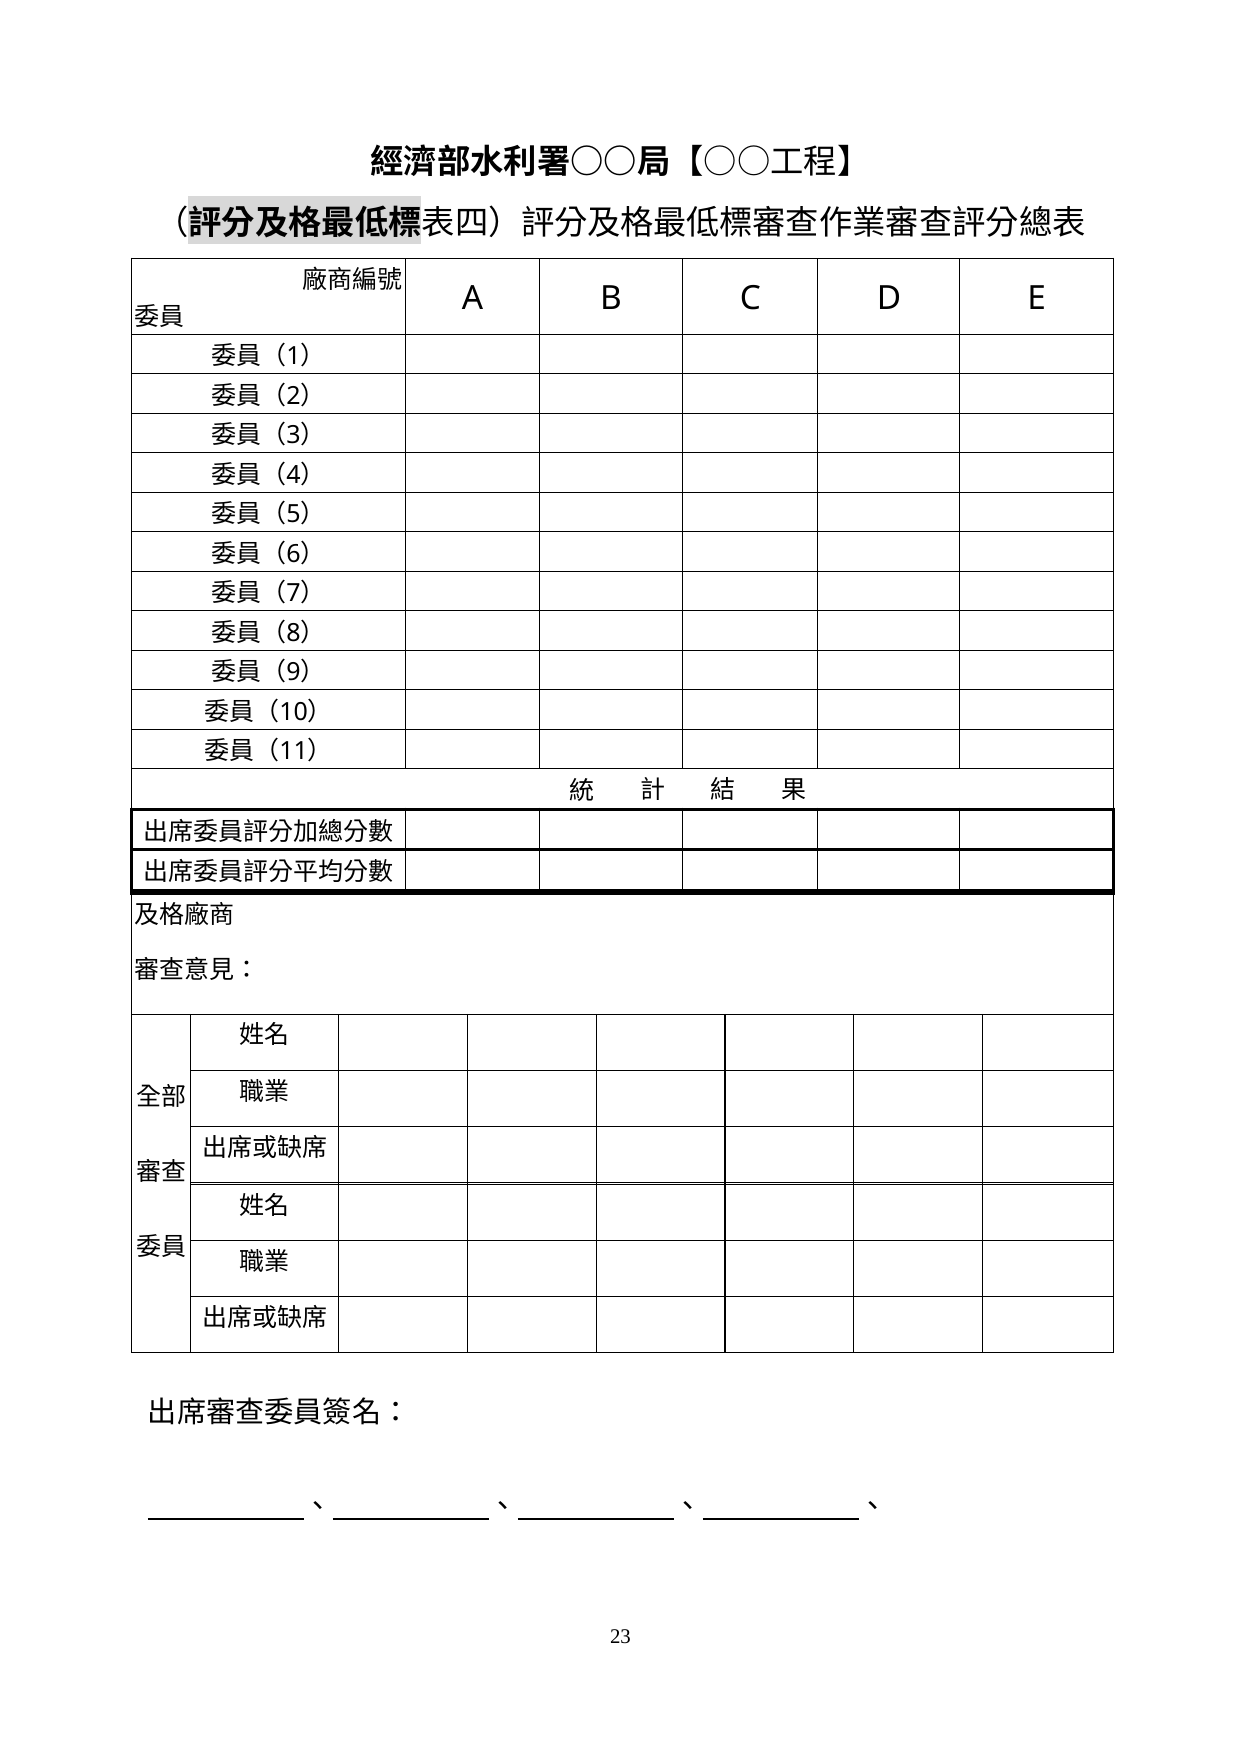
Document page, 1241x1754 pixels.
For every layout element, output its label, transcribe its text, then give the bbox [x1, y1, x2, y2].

table_cell [818, 851, 959, 889]
table_cell [540, 374, 682, 413]
table_cell [406, 414, 539, 452]
table_cell [960, 690, 1113, 728]
table_cell 職業 [191, 1241, 338, 1296]
table_cell [854, 1015, 982, 1070]
table_cell [683, 651, 817, 689]
table_cell [683, 374, 817, 413]
table_cell [726, 1185, 853, 1240]
table_cell [829, 769, 899, 807]
table_cell [960, 651, 1113, 689]
table_cell [132, 769, 405, 807]
table_cell [726, 1297, 853, 1352]
table_cell [339, 1241, 467, 1296]
table_cell [818, 374, 959, 413]
table_cell [597, 1185, 724, 1240]
text 、 、 、 、 [148, 1466, 1092, 1541]
table_cell [540, 811, 682, 848]
table_cell [818, 611, 959, 649]
table_cell [983, 1297, 1113, 1352]
table_cell [468, 1015, 596, 1070]
table_cell 委員（8） [132, 611, 405, 649]
table_cell [339, 1071, 467, 1126]
table_cell 姓名 [191, 1015, 338, 1070]
table_cell 委員（9） [132, 651, 405, 689]
table_header D [818, 259, 959, 334]
table_cell 計 [617, 769, 688, 807]
table_header B [540, 259, 682, 334]
table_cell [960, 611, 1113, 649]
table_cell [683, 690, 817, 728]
table_cell [683, 493, 817, 531]
table_cell [854, 1071, 982, 1126]
table_cell [540, 690, 682, 728]
table_cell [726, 1015, 853, 1070]
table_cell [818, 532, 959, 571]
table_cell [468, 1185, 596, 1240]
table_cell 委員（5） [132, 493, 405, 531]
table_cell [960, 572, 1113, 610]
table_cell 委員（7） [132, 572, 405, 610]
table_cell [899, 769, 959, 807]
table_cell [1041, 769, 1113, 807]
table_cell [339, 1015, 467, 1070]
table_cell 出席或缺席 [191, 1297, 338, 1352]
table_cell [726, 1127, 853, 1182]
table_cell [726, 1241, 853, 1296]
table_cell [683, 611, 817, 649]
table_cell [818, 811, 959, 848]
table_cell [683, 730, 817, 768]
table_cell [540, 651, 682, 689]
table_cell [726, 1071, 853, 1126]
table_cell 全部審查委員 [132, 1015, 190, 1352]
table_header E [960, 259, 1113, 334]
table_cell [960, 335, 1113, 373]
table_cell [683, 532, 817, 571]
table_cell [683, 453, 817, 492]
table_cell [854, 1297, 982, 1352]
table_cell [406, 851, 539, 889]
table_cell [540, 730, 682, 768]
table_cell 姓名 [191, 1185, 338, 1240]
table_cell [406, 811, 539, 848]
table_cell [468, 1071, 596, 1126]
table_cell [818, 335, 959, 373]
table_cell 結 [688, 769, 758, 807]
table_cell 職業 [191, 1071, 338, 1126]
table_cell [540, 851, 682, 889]
table_cell [597, 1241, 724, 1296]
table_cell [468, 1297, 596, 1352]
table_cell [406, 532, 539, 571]
table_cell [406, 453, 539, 492]
text 出席審查委員簽名： [148, 1372, 1092, 1447]
table_cell 委員（11） [132, 730, 405, 768]
table_cell [818, 690, 959, 728]
table_header C [683, 259, 817, 334]
table_header A [406, 259, 539, 334]
table_cell [339, 1297, 467, 1352]
table_cell [406, 572, 539, 610]
table_cell [540, 611, 682, 649]
table_cell [818, 453, 959, 492]
table_cell [476, 769, 547, 807]
table_cell [468, 1127, 596, 1182]
table_cell [339, 1185, 467, 1240]
table_cell [683, 414, 817, 452]
table_cell [406, 493, 539, 531]
table_cell 統 [547, 769, 617, 807]
table_cell [683, 572, 817, 610]
table_cell 委員（3） [132, 414, 405, 452]
text 經濟部水利署○○局【○○工程】 [148, 134, 1092, 183]
table_cell [540, 453, 682, 492]
table_cell [683, 851, 817, 889]
table_header 廠商編號 委員 [132, 259, 405, 334]
table_cell [960, 453, 1113, 492]
table_cell [406, 651, 539, 689]
table_cell [960, 851, 1112, 889]
table_cell [540, 532, 682, 571]
table_cell [540, 335, 682, 373]
table_cell [960, 730, 1113, 768]
table_cell [540, 572, 682, 610]
table_cell [597, 1071, 724, 1126]
table_cell [983, 1071, 1113, 1126]
table_cell 委員（10） [132, 690, 405, 728]
table_cell [983, 1127, 1113, 1182]
table_cell [983, 1185, 1113, 1240]
table_cell 果 [758, 769, 829, 807]
table_cell [468, 1241, 596, 1296]
table_cell [854, 1185, 982, 1240]
table_cell [683, 335, 817, 373]
table_cell 委員（4） [132, 453, 405, 492]
table_cell [960, 811, 1112, 848]
table_cell [406, 690, 539, 728]
table_cell [597, 1015, 724, 1070]
table_cell [983, 1241, 1113, 1296]
text （評分及格最低標表四）評分及格最低標審查作業審查評分總表 [148, 183, 1092, 258]
table_cell [597, 1127, 724, 1182]
table_cell [960, 493, 1113, 531]
table_cell [540, 493, 682, 531]
table_cell [960, 769, 1041, 807]
table_cell [960, 532, 1113, 571]
table_cell [405, 769, 476, 807]
table_cell [406, 374, 539, 413]
table_cell [960, 414, 1113, 452]
table_cell [818, 572, 959, 610]
table_cell 委員（2） [132, 374, 405, 413]
table_cell [540, 414, 682, 452]
table_cell [406, 611, 539, 649]
table_cell 及格廠商 審查意見： [132, 895, 1113, 1014]
table_cell 委員（6） [132, 532, 405, 571]
table_cell [406, 730, 539, 768]
table_cell [960, 374, 1113, 413]
table_cell 出席委員評分加總分數 [133, 811, 405, 848]
table_cell [818, 493, 959, 531]
table_cell [854, 1127, 982, 1182]
table_cell [818, 414, 959, 452]
table_cell [597, 1297, 724, 1352]
table_cell 委員（1） [132, 335, 405, 373]
table_cell [818, 730, 959, 768]
table_cell [854, 1241, 982, 1296]
table_cell [983, 1015, 1113, 1070]
table_cell [818, 651, 959, 689]
table_cell [406, 335, 539, 373]
table_cell 出席委員評分平均分數 [133, 851, 405, 889]
table_cell 出席或缺席 [191, 1127, 338, 1182]
table_cell [339, 1127, 467, 1182]
table_cell [683, 811, 817, 848]
